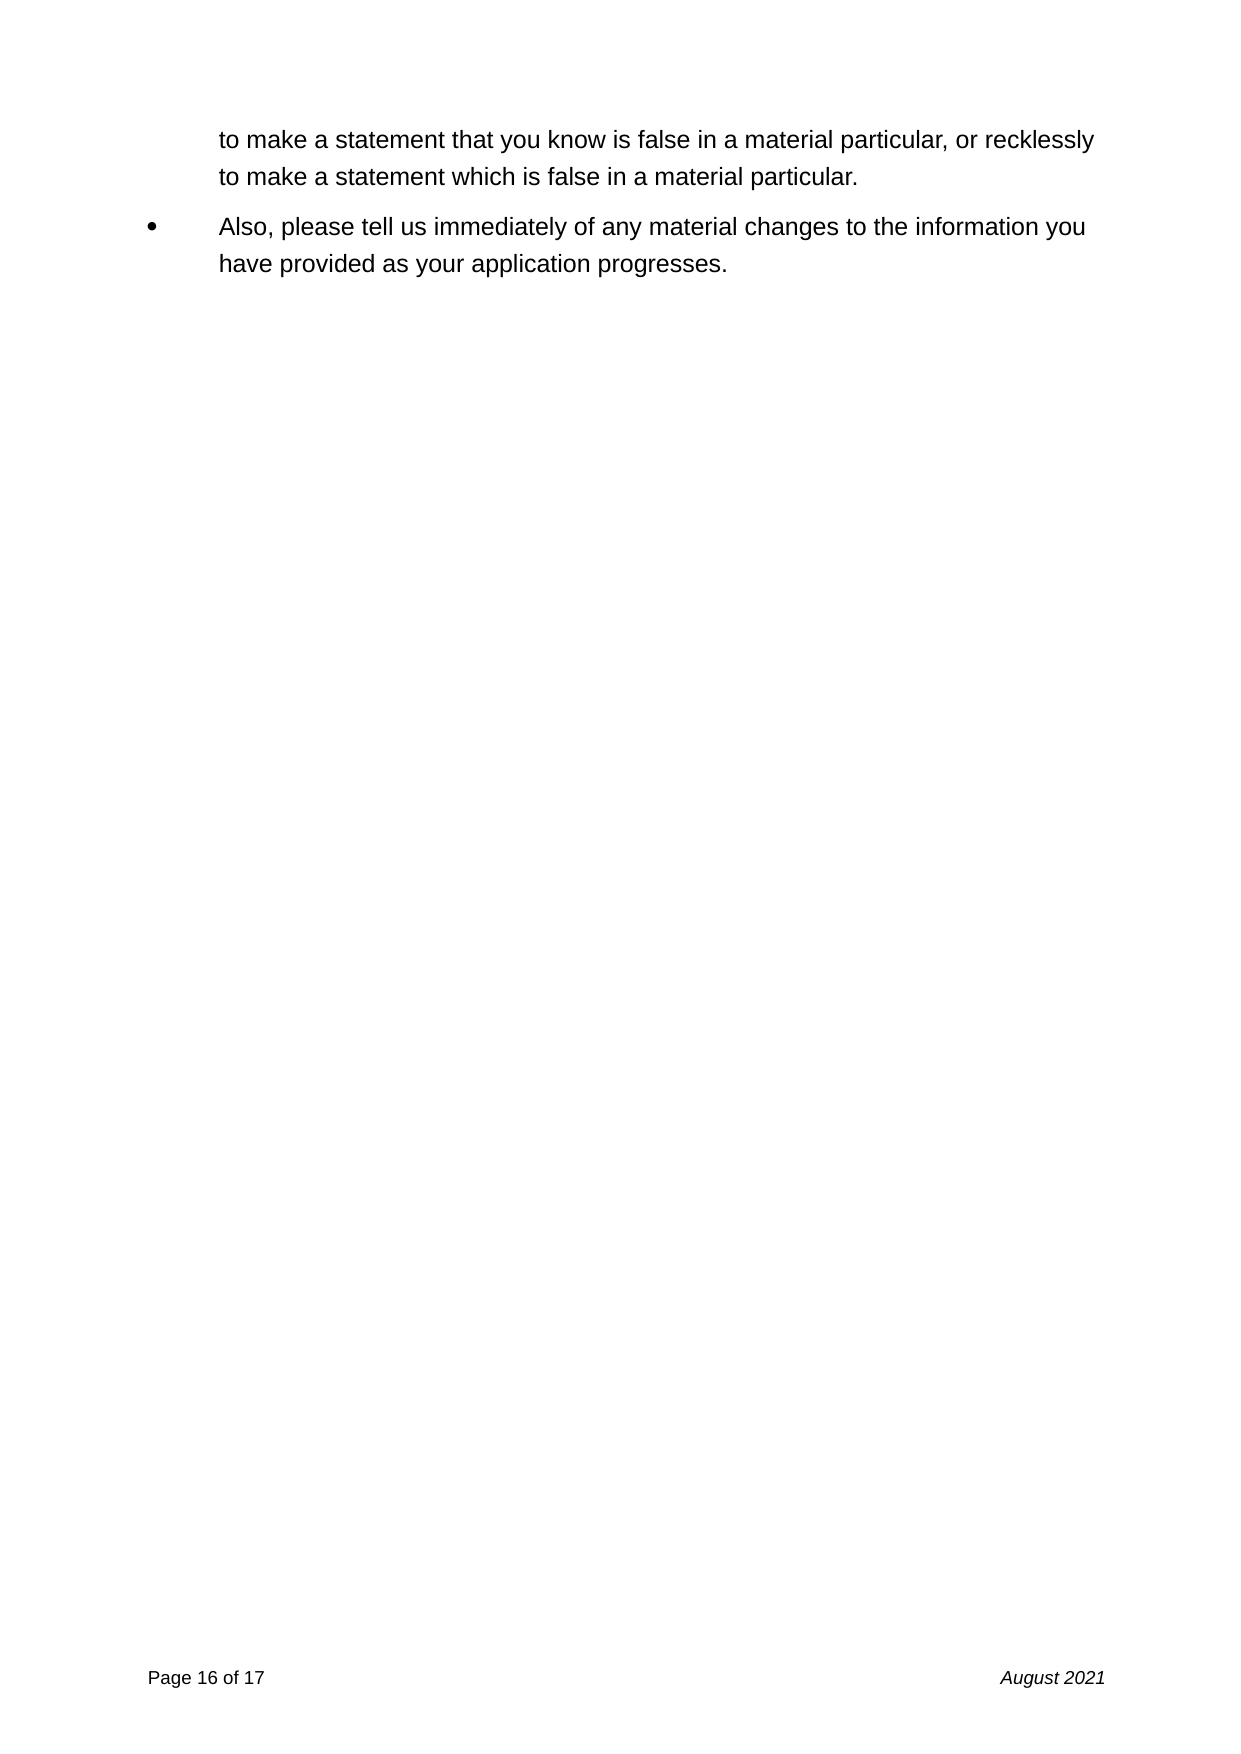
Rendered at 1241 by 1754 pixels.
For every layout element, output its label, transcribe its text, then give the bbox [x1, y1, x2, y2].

list Also, please tell us immediately of any material changes to the information you have provided as your application progresses. [148, 205, 1122, 280]
list to make a statement that you know is false in a material particular, or recklessly to make a statement which is false in a material particular. [148, 118, 1122, 193]
